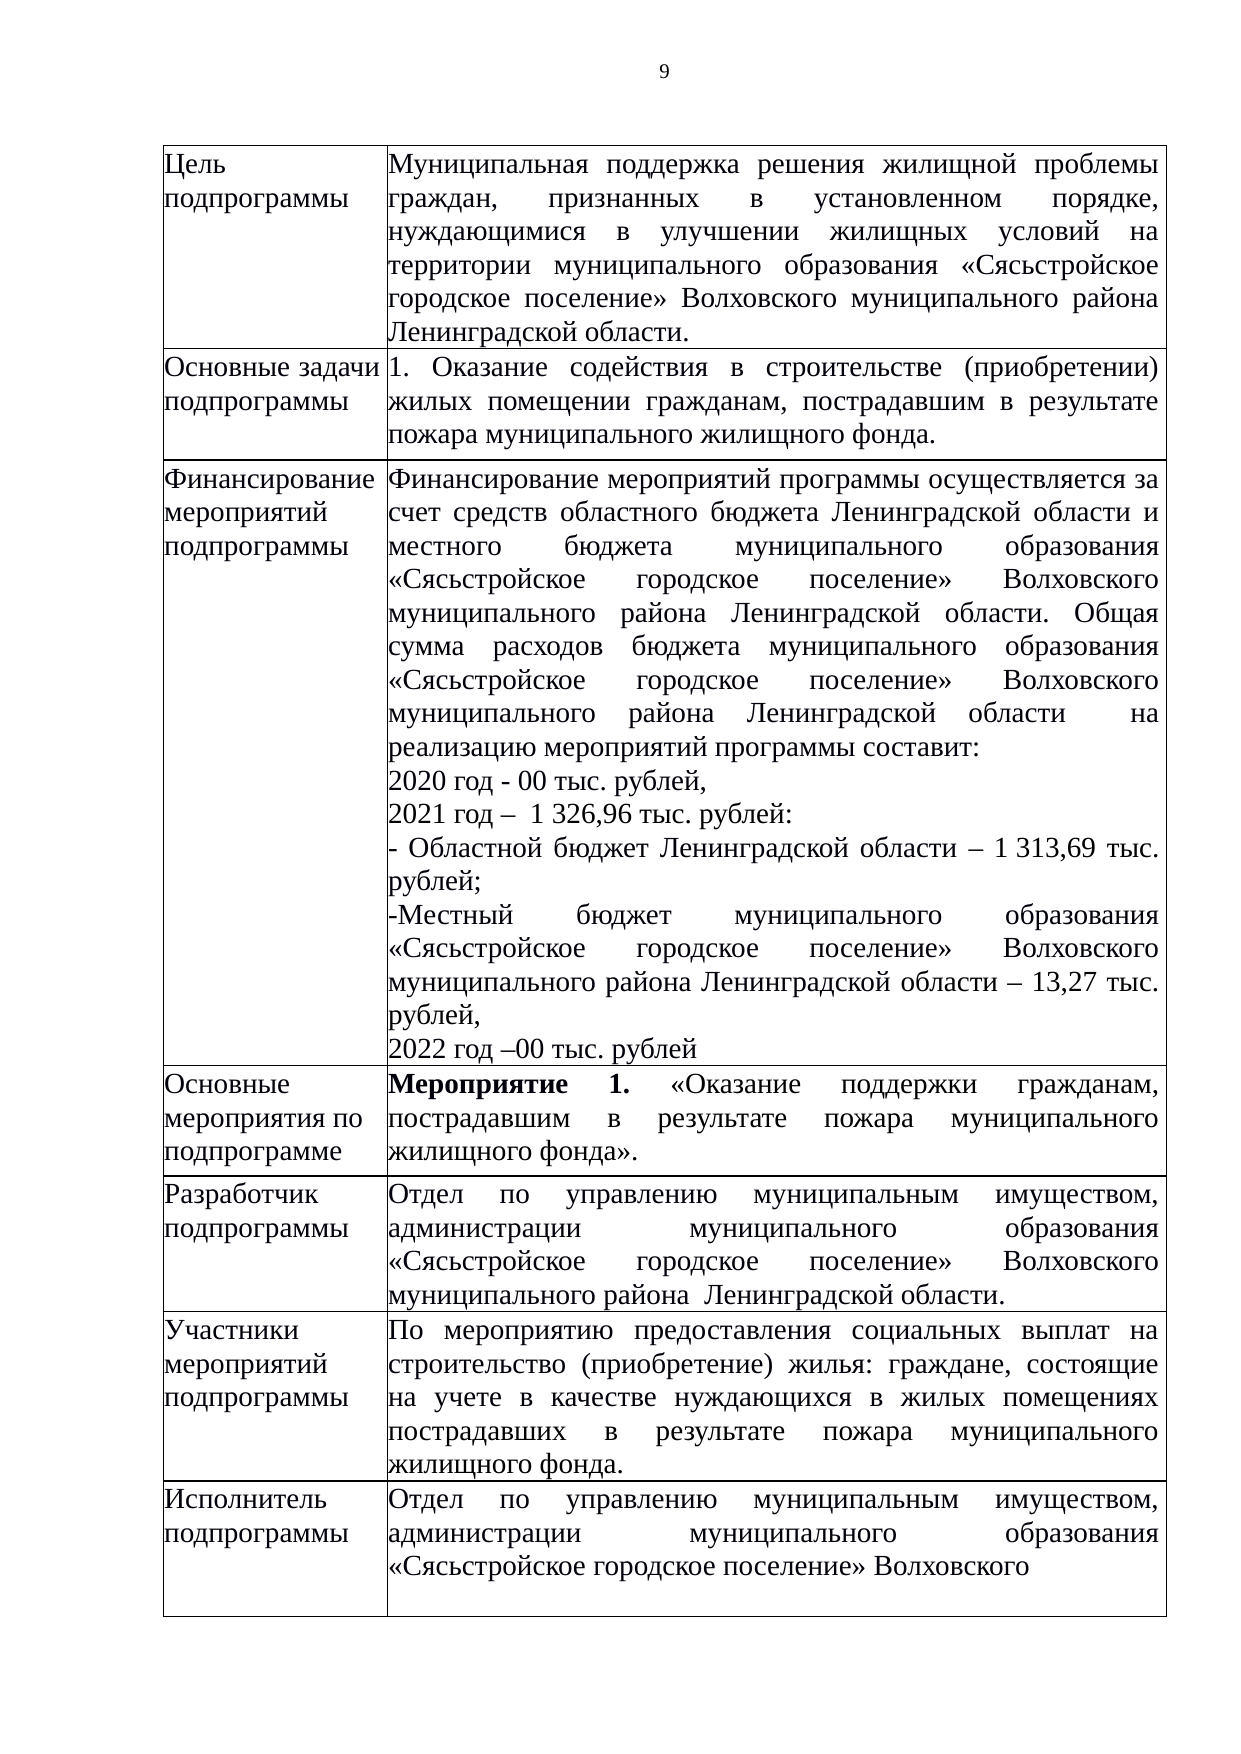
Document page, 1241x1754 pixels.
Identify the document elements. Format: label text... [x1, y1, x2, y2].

table_cell По мероприятию предоставления социальных выплат на строительство (приобретение) жилья: граждане, состоящие на учете в качестве нуждающихся в жилых помещениях пострадавших в результате пожара муниципального жилищного фонда. [388, 1312, 1166, 1480]
table_cell Основные мероприятия по подпрограмме [164, 1066, 387, 1175]
table_header Цель подпрограммы [164, 146, 387, 347]
table_cell Финансирование мероприятий программы осуществляется за счет средств областного бюджета Ленинградской области и местного бюджета муниципального образования «Сясьстройское городское поселение» Волховского муниципального района Ленинградской области. Общая сумма расходов бюджета муниципального образования «Сясьстройское городское поселение» Волховского муниципального района Ленинградской области на реализацию мероприятий программы составит: 2020 год - 00 тыс. рублей, 2021 год – 1 326,96 тыс. рублей: - Областной бюджет Ленинградской области – 1 313,69 тыс. рублей; -Местный бюджет муниципального образования «Сясьстройское городское поселение» Волховского муниципального района Ленинградской области – 13,27 тыс. рублей, 2022 год –00 тыс. рублей [388, 461, 1166, 1064]
table_cell Финансирование мероприятий подпрограммы [164, 461, 387, 1064]
table_cell Исполнитель подпрограммы [164, 1482, 387, 1616]
table_cell Отдел по управлению муниципальным имуществом, администрации муниципального образования «Сясьстройское городское поселение» Волховского муниципального района Ленинградской области. [388, 1177, 1166, 1311]
table_cell Разработчик подпрограммы [164, 1177, 387, 1311]
table_cell Мероприятие 1. «Оказание поддержки гражданам, пострадавшим в результате пожара муниципального жилищного фонда». [388, 1066, 1166, 1175]
table_cell Участники мероприятий подпрограммы [164, 1312, 387, 1480]
table_header Муниципальная поддержка решения жилищной проблемы граждан, признанных в установленном порядке, нуждающимися в улучшении жилищных условий на территории муниципального образования «Сясьстройское городское поселение» Волховского муниципального района Ленинградской области. [388, 146, 1166, 347]
table_cell Основные задачи подпрограммы [164, 349, 387, 459]
table_cell Отдел по управлению муниципальным имуществом, администрации муниципального образования «Сясьстройское городское поселение» Волховского [388, 1482, 1166, 1616]
table_cell 1. Оказание содействия в строительстве (приобретении) жилых помещении гражданам, пострадавшим в результате пожара муниципального жилищного фонда. [388, 349, 1166, 459]
